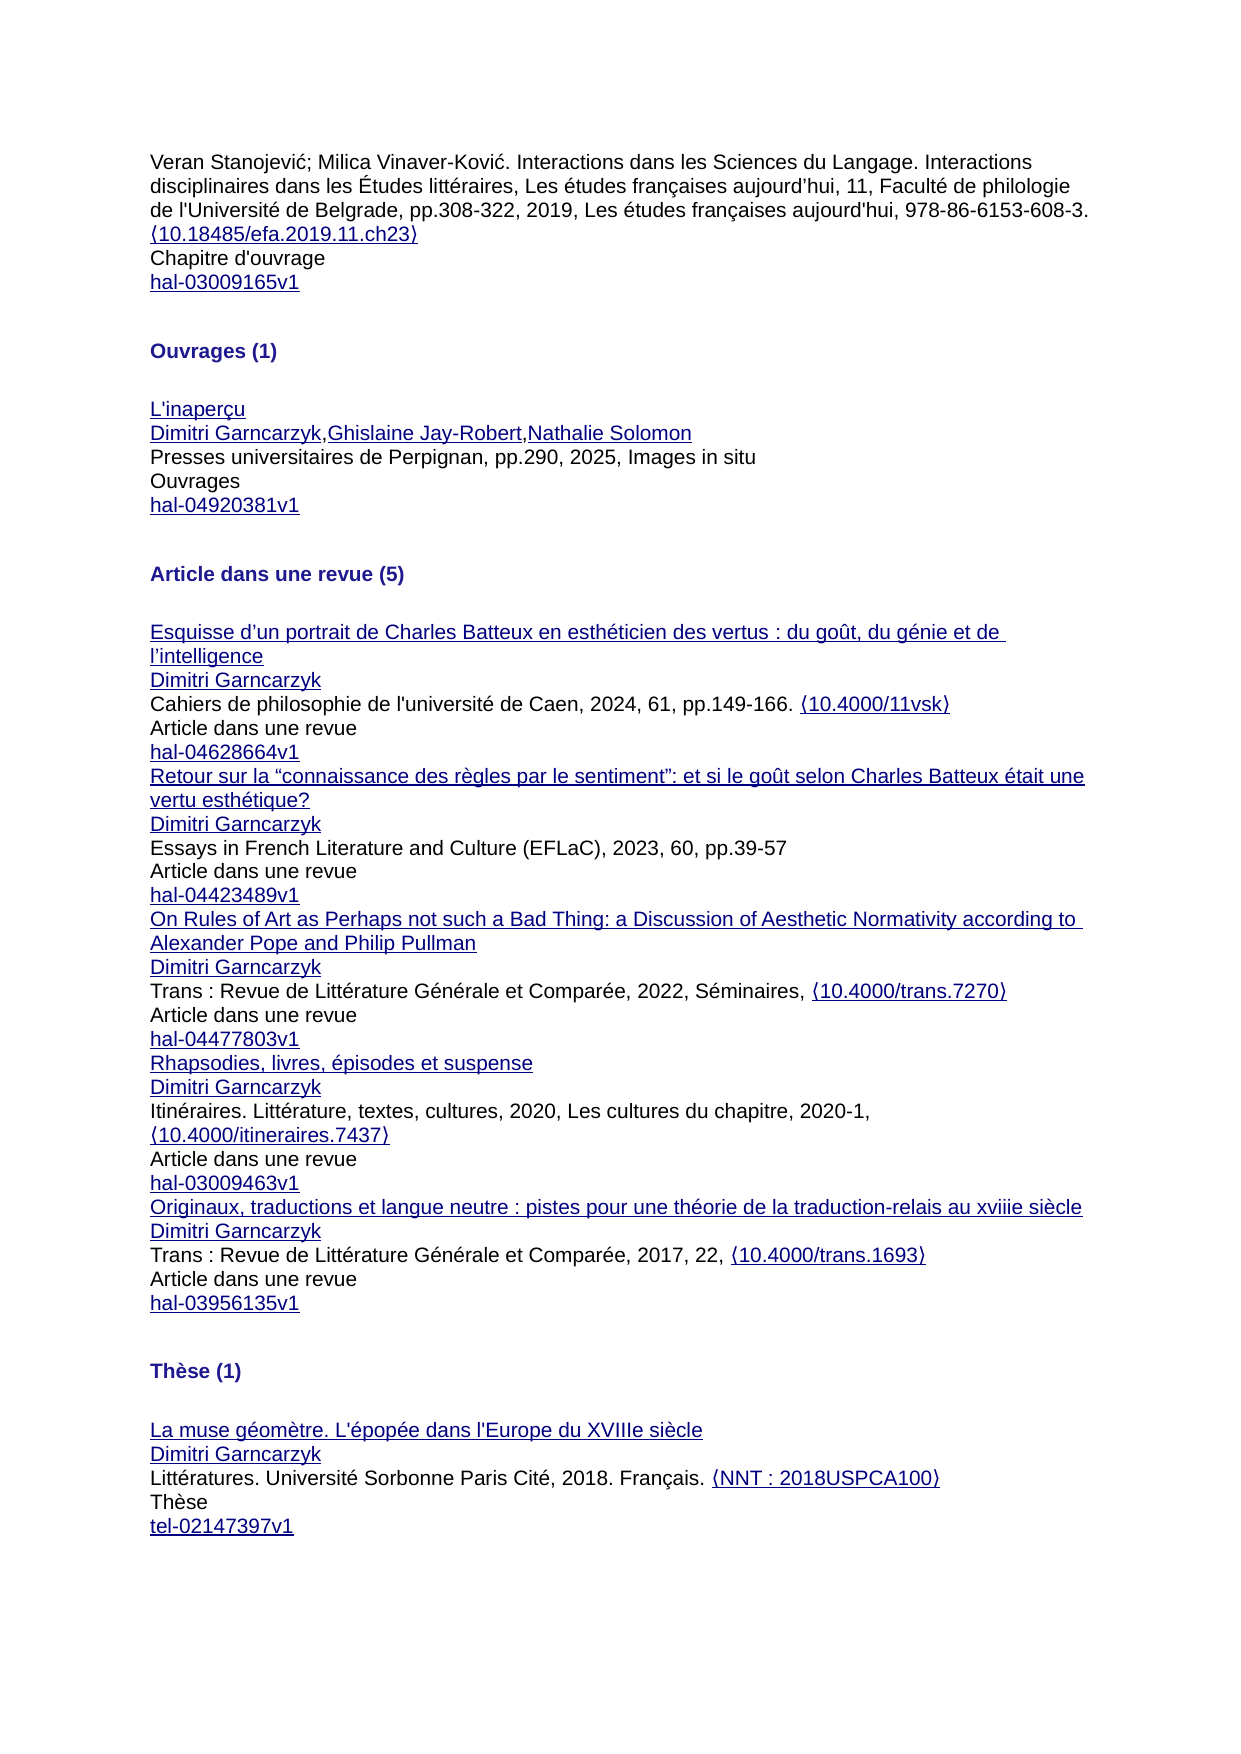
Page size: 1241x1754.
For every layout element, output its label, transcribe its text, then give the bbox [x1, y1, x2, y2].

table_cell Rhapsodies, livres, épisodes et suspense Dimitri Garncarzyk Itinéraires. Littérature, textes, cultures, 2020, Les cultures du chapitre, 2020-1, ⟨10.4000/itineraires.7437⟩ Article dans une revue hal-03009463v1 [150, 1051, 1090, 1195]
table_header Esquisse d’un portrait de Charles Batteux en esthéticien des vertus : du goût, du génie et de l’intelligence Dimitri Garncarzyk Cahiers de philosophie de l'université de Caen, 2024, 61, pp.149-166. ⟨10.4000/11vsk⟩ Article dans une revue hal-04628664v1 [150, 620, 1090, 763]
table_cell Veran Stanojević; Milica Vinaver-Ković. Interactions dans les Sciences du Langage. Interactions disciplinaires dans les Études littéraires, Les études françaises aujourd’hui, 11, Faculté de philologie de l'Université de Belgrade, pp.308-322, 2019, Les études françaises aujourd'hui, 978-86-6153-608-3. ⟨10.18485/efa.2019.11.ch23⟩ Chapitre d'ouvrage hal-03009165v1 [150, 150, 1090, 294]
table_header La muse géomètre. L'épopée dans l'Europe du XVIIIe siècle Dimitri Garncarzyk Littératures. Université Sorbonne Paris Cité, 2018. Français. ⟨NNT : 2018USPCA100⟩ Thèse tel-02147397v1 [150, 1418, 1090, 1537]
table_cell Retour sur la “connaissance des règles par le sentiment”: et si le goût selon Charles Batteux était une vertu esthétique? Dimitri Garncarzyk Essays in French Literature and Culture (EFLaC), 2023, 60, pp.39-57 Article dans une revue hal-04423489v1 [150, 764, 1090, 907]
table_cell Originaux, traductions et langue neutre : pistes pour une théorie de la traduction-relais au xviiie siècle Dimitri Garncarzyk Trans : Revue de Littérature Générale et Comparée, 2017, 22, ⟨10.4000/trans.1693⟩ Article dans une revue hal-03956135v1 [150, 1195, 1090, 1314]
subtitle Ouvrages (1) [150, 338, 1090, 362]
table_header L'inaperçu Dimitri Garncarzyk,Ghislaine Jay-Robert,Nathalie Solomon Presses universitaires de Perpignan, pp.290, 2025, Images in situ Ouvrages hal-04920381v1 [150, 397, 1090, 517]
subtitle Thèse (1) [150, 1359, 1090, 1383]
subtitle Article dans une revue (5) [150, 561, 1090, 585]
table_cell On Rules of Art as Perhaps not such a Bad Thing: a Discussion of Aesthetic Normativity according to Alexander Pope and Philip Pullman Dimitri Garncarzyk Trans : Revue de Littérature Générale et Comparée, 2022, Séminaires, ⟨10.4000/trans.7270⟩ Article dans une revue hal-04477803v1 [150, 907, 1090, 1051]
